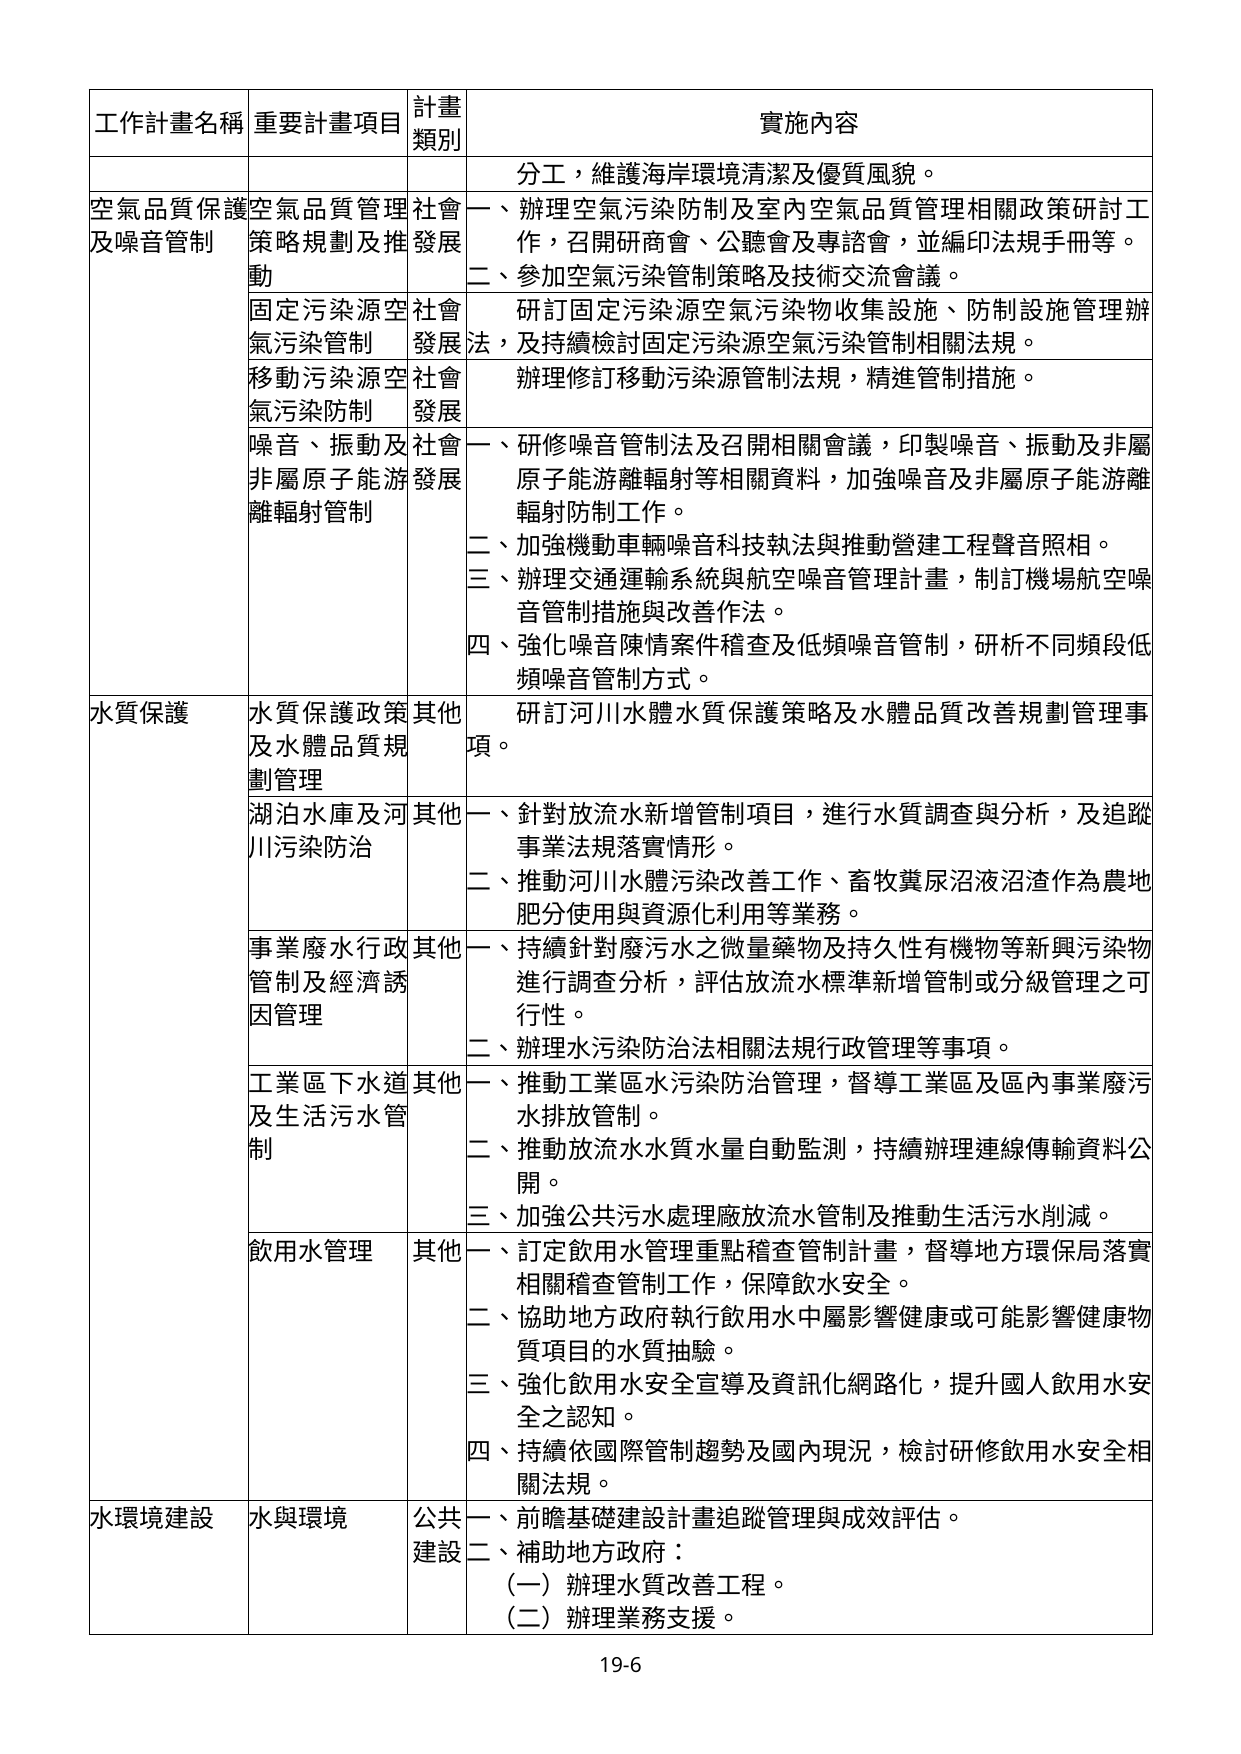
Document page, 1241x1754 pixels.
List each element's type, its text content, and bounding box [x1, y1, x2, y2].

table_cell 一、研修噪音管制法及召開相關會議，印製噪音、振動及非屬原子能游離輻射等相關資料，加強噪音及非屬原子能游離輻射防制工作。 二、加強機動車輛噪音科技執法與推動營建工程聲音照相。 三、辦理交通運輸系統與航空噪音管理計畫，制訂機場航空噪音管制措施與改善作法。 四、強化噪音陳情案件稽查及低頻噪音管制，研析不同頻段低頻噪音管制方式。 [467, 428, 1152, 695]
table_cell 辦理修訂移動污染源管制法規，精進管制措施。 [467, 360, 1152, 427]
table_cell 研訂固定污染源空氣污染物收集設施、防制設施管理辦法，及持續檢討固定污染源空氣污染管制相關法規。 [467, 293, 1152, 359]
table_cell 固定污染源空氣污染管制 [249, 293, 407, 359]
table_cell 一、針對放流水新增管制項目，進行水質調查與分析，及追蹤事業法規落實情形。 二、推動河川水體污染改善工作、畜牧糞尿沼液沼渣作為農地肥分使用與資源化利用等業務。 [467, 797, 1152, 930]
table_cell 社會發展 [408, 428, 466, 695]
table_cell 空氣品質管理策略規劃及推動 [249, 192, 407, 292]
table_cell [408, 157, 466, 191]
table_cell 空氣品質保護及噪音管制 [90, 192, 248, 695]
table_cell 其他 [408, 797, 466, 930]
table_cell 社會發展 [408, 192, 466, 292]
table_cell 其他 [408, 1233, 466, 1500]
table_cell 社會發展 [408, 293, 466, 359]
table_header 重要計畫項目 [249, 90, 407, 156]
table_cell 水與環境 [249, 1501, 407, 1634]
table_cell 水環境建設 [90, 1501, 248, 1634]
table_cell 湖泊水庫及河川污染防治 [249, 797, 407, 930]
table_cell [249, 157, 407, 191]
table_cell 社會發展 [408, 360, 466, 427]
table_cell 一、持續針對廢污水之微量藥物及持久性有機物等新興污染物進行調查分析，評估放流水標準新增管制或分級管理之可行性。 二、辦理水污染防治法相關法規行政管理等事項。 [467, 931, 1152, 1064]
table_header 工作計畫名稱 [90, 90, 248, 156]
table_cell 飲用水管理 [249, 1233, 407, 1500]
table_cell 事業廢水行政管制及經濟誘因管理 [249, 931, 407, 1064]
table_cell 一、推動工業區水污染防治管理，督導工業區及區內事業廢污水排放管制。 二、推動放流水水質水量自動監測，持續辦理連線傳輸資料公開。 三、加強公共污水處理廠放流水管制及推動生活污水削減。 [467, 1066, 1152, 1232]
table_cell 一、前瞻基礎建設計畫追蹤管理與成效評估。 二、補助地方政府： （一）辦理水質改善工程。 （二）辦理業務支援。 [467, 1501, 1152, 1634]
table_cell 分工，維護海岸環境清潔及優質風貌。 [467, 157, 1152, 191]
table_cell 其他 [408, 1066, 466, 1232]
table_cell 噪音、振動及非屬原子能游離輻射管制 [249, 428, 407, 695]
table_cell 工業區下水道及生活污水管制 [249, 1066, 407, 1232]
table_cell 水質保護政策及水體品質規劃管理 [249, 696, 407, 796]
table_header 計畫類別 [408, 90, 466, 156]
table_header 實施內容 [467, 90, 1152, 156]
table_cell 一、訂定飲用水管理重點稽查管制計畫，督導地方環保局落實相關稽查管制工作，保障飲水安全。 二、協助地方政府執行飲用水中屬影響健康或可能影響健康物質項目的水質抽驗。 三、強化飲用水安全宣導及資訊化網路化，提升國人飲用水安全之認知。 四、持續依國際管制趨勢及國內現況，檢討研修飲用水安全相關法規。 [467, 1233, 1152, 1500]
table_cell 研訂河川水體水質保護策略及水體品質改善規劃管理事項。 [467, 696, 1152, 796]
table_cell 移動污染源空氣污染防制 [249, 360, 407, 427]
table_cell 其他 [408, 696, 466, 796]
table_cell 水質保護 [90, 696, 248, 1500]
table_cell 其他 [408, 931, 466, 1064]
table_cell 一、辦理空氣污染防制及室內空氣品質管理相關政策研討工作，召開研商會、公聽會及專諮會，並編印法規手冊等。 二、參加空氣污染管制策略及技術交流會議。 [467, 192, 1152, 292]
table_cell 公共建設 [408, 1501, 466, 1634]
